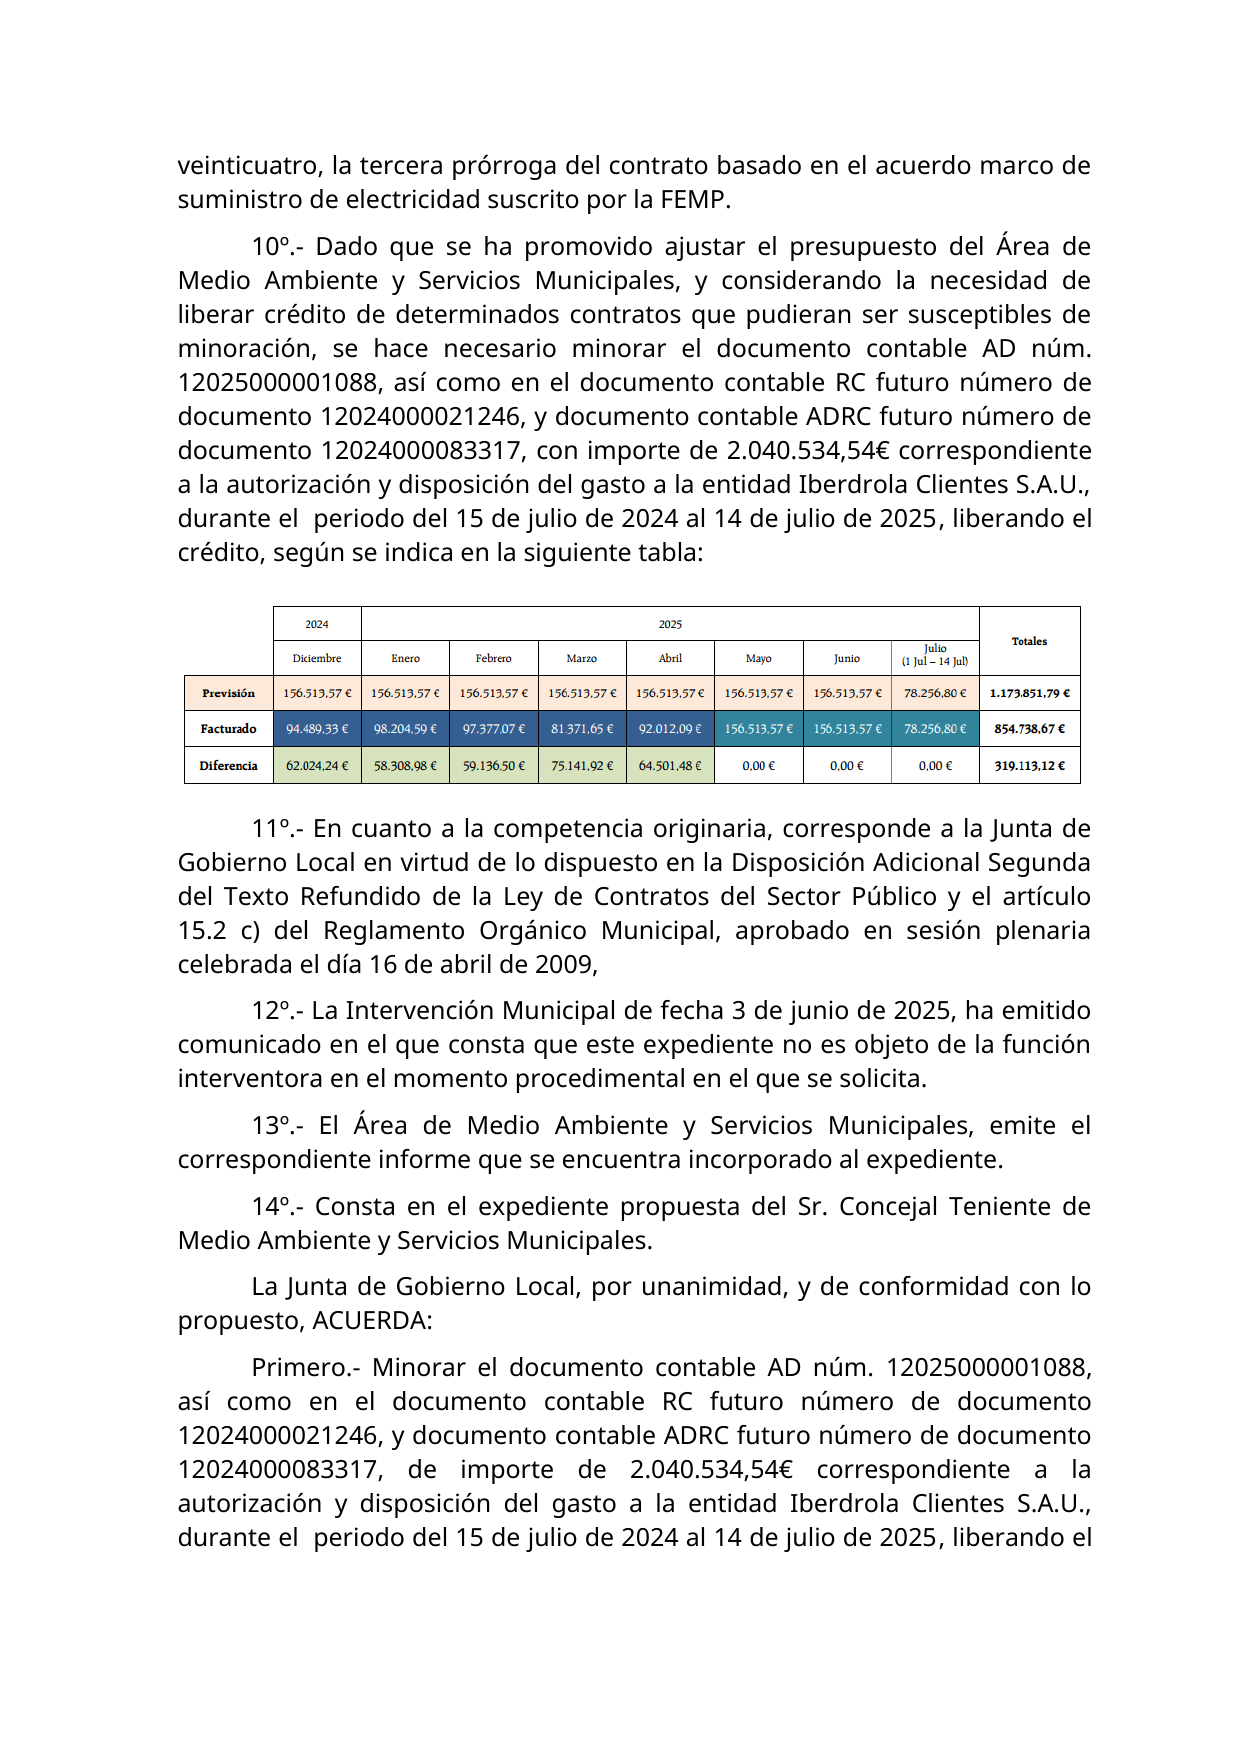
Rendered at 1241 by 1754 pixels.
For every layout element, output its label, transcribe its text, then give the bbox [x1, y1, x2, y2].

text 10º.- Dado que se ha promovido ajustar el presupuesto del Área de Medio Ambiente y Servicios Municipales, y considerando la necesidad de liberar crédito de determinados contratos que pudieran ser susceptibles de minoración, se hace necesario minorar el documento contable AD núm. 12025000001088, así como en el documento contable RC futuro número de documento 12024000021246, y documento contable ADRC futuro número de documento 12024000083317, con importe de 2.040.534,54€ correspondiente a la autorización y disposición del gasto a la entidad Iberdrola Clientes S.A.U., durante el periodo del 15 de julio de 2024 al 14 de julio de 2025, liberando el crédito, según se indica en la siguiente tabla: [177, 228, 1093, 569]
text veinticuatro, la tercera prórroga del contrato basado en el acuerdo marco de suministro de electricidad suscrito por la FEMP. [177, 148, 1093, 216]
text La Junta de Gobierno Local, por unanimidad, y de conformidad con lo propuesto, ACUERDA: [177, 1269, 1093, 1337]
text 14º.- Consta en el expediente propuesta del Sr. Concejal Teniente de Medio Ambiente y Servicios Municipales. [177, 1188, 1093, 1256]
text 11º.- En cuanto a la competencia originaria, corresponde a la Junta de Gobierno Local en virtud de lo dispuesto en la Disposición Adicional Segunda del Texto Refundido de la Ley de Contratos del Sector Público y el artículo 15.2 c) del Reglamento Orgánico Municipal, aprobado en sesión plenaria celebrada el día 16 de abril de 2009, [177, 810, 1093, 981]
text 13º.- El Área de Medio Ambiente y Servicios Municipales, emite el correspondiente informe que se encuentra incorporado al expediente. [177, 1108, 1093, 1176]
text 12º.- La Intervención Municipal de fecha 3 de junio de 2025, ha emitido comunicado en el que consta que este expediente no es objeto de la función interventora en el momento procedimental en el que se solicita. [177, 993, 1093, 1095]
text Primero.- Minorar el documento contable AD núm. 12025000001088, así como en el documento contable RC futuro número de documento 12024000021246, y documento contable ADRC futuro número de documento 12024000083317, de importe de 2.040.534,54€ correspondiente a la autorización y disposición del gasto a la entidad Iberdrola Clientes S.A.U., durante el periodo del 15 de julio de 2024 al 14 de julio de 2025, liberando el [177, 1349, 1093, 1554]
